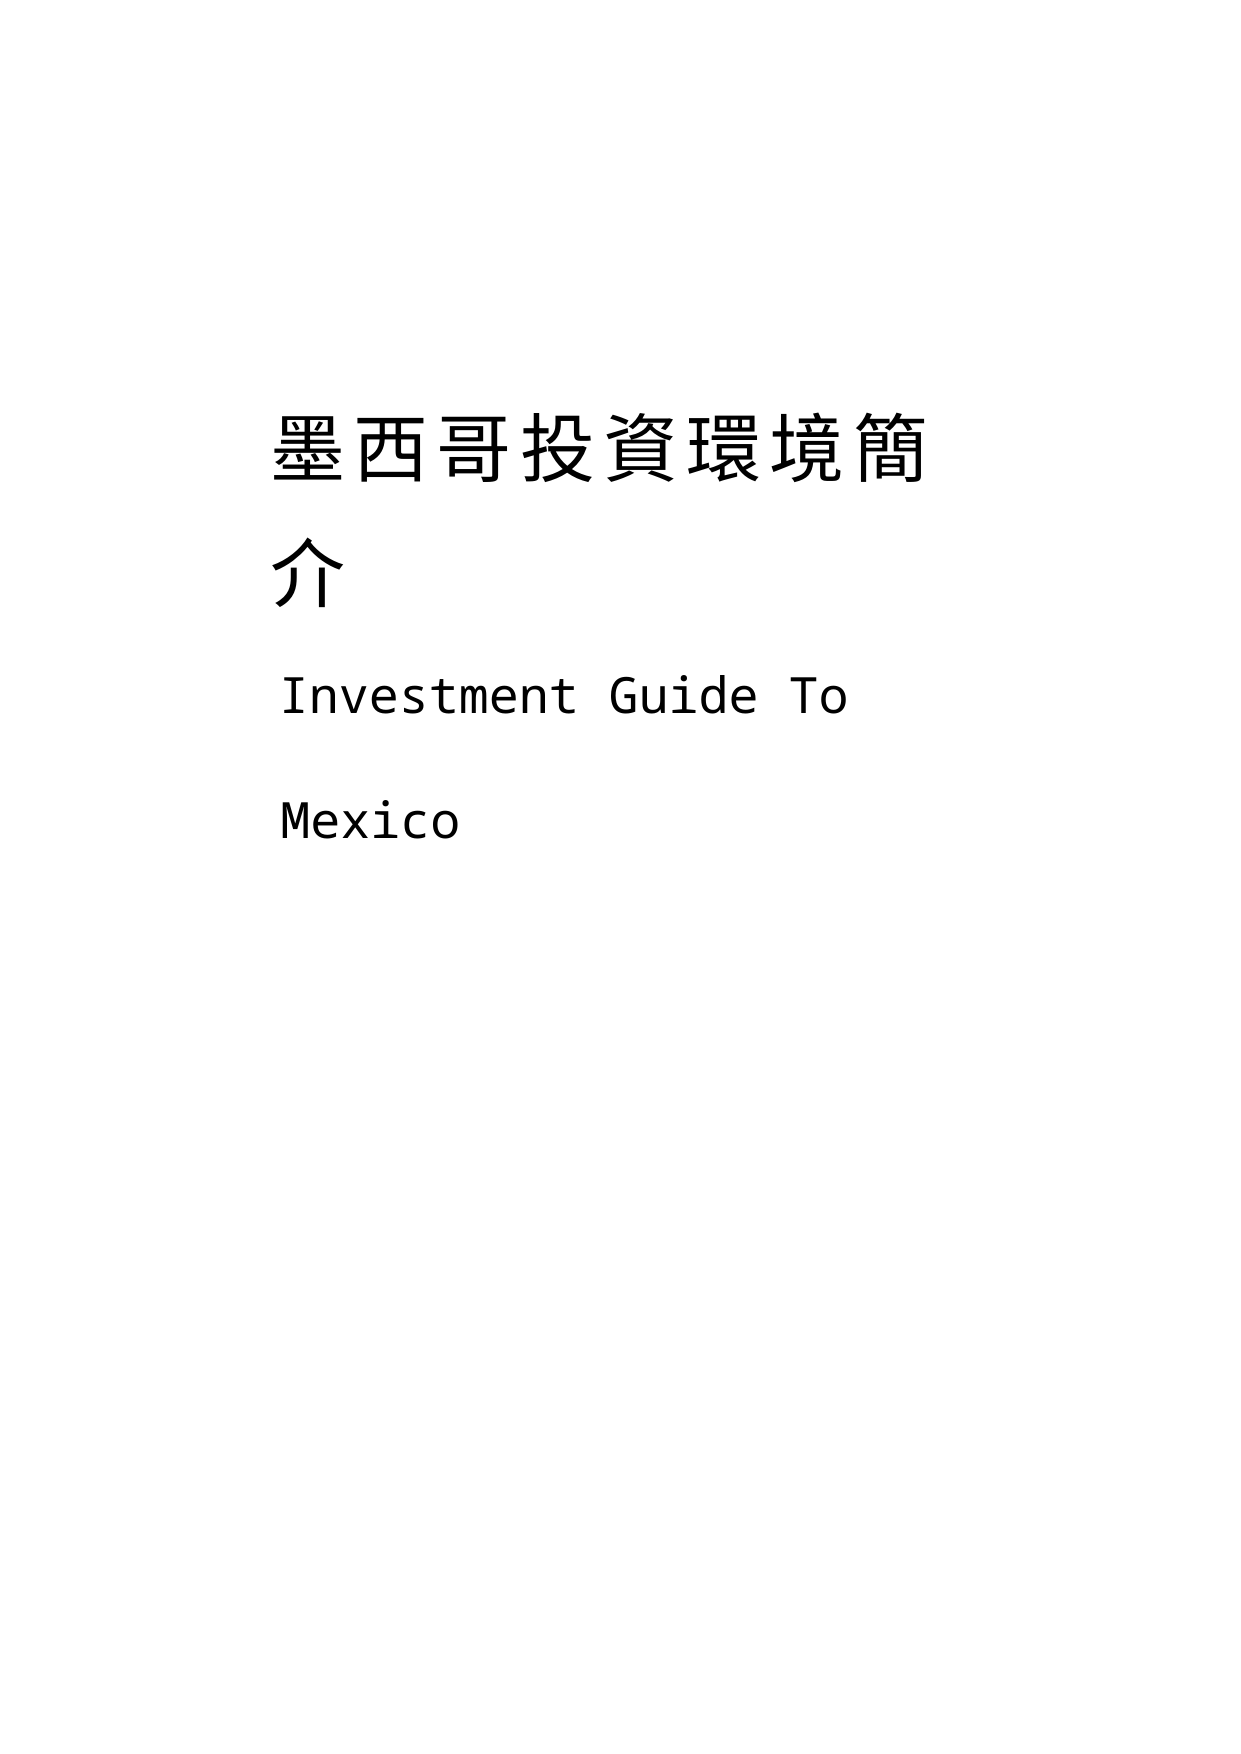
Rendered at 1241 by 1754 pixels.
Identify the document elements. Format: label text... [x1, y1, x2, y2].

table_header [183, 236, 1068, 371]
table_cell 墨西哥投資環境簡介 Investment Guide To Mexico [183, 371, 1068, 871]
